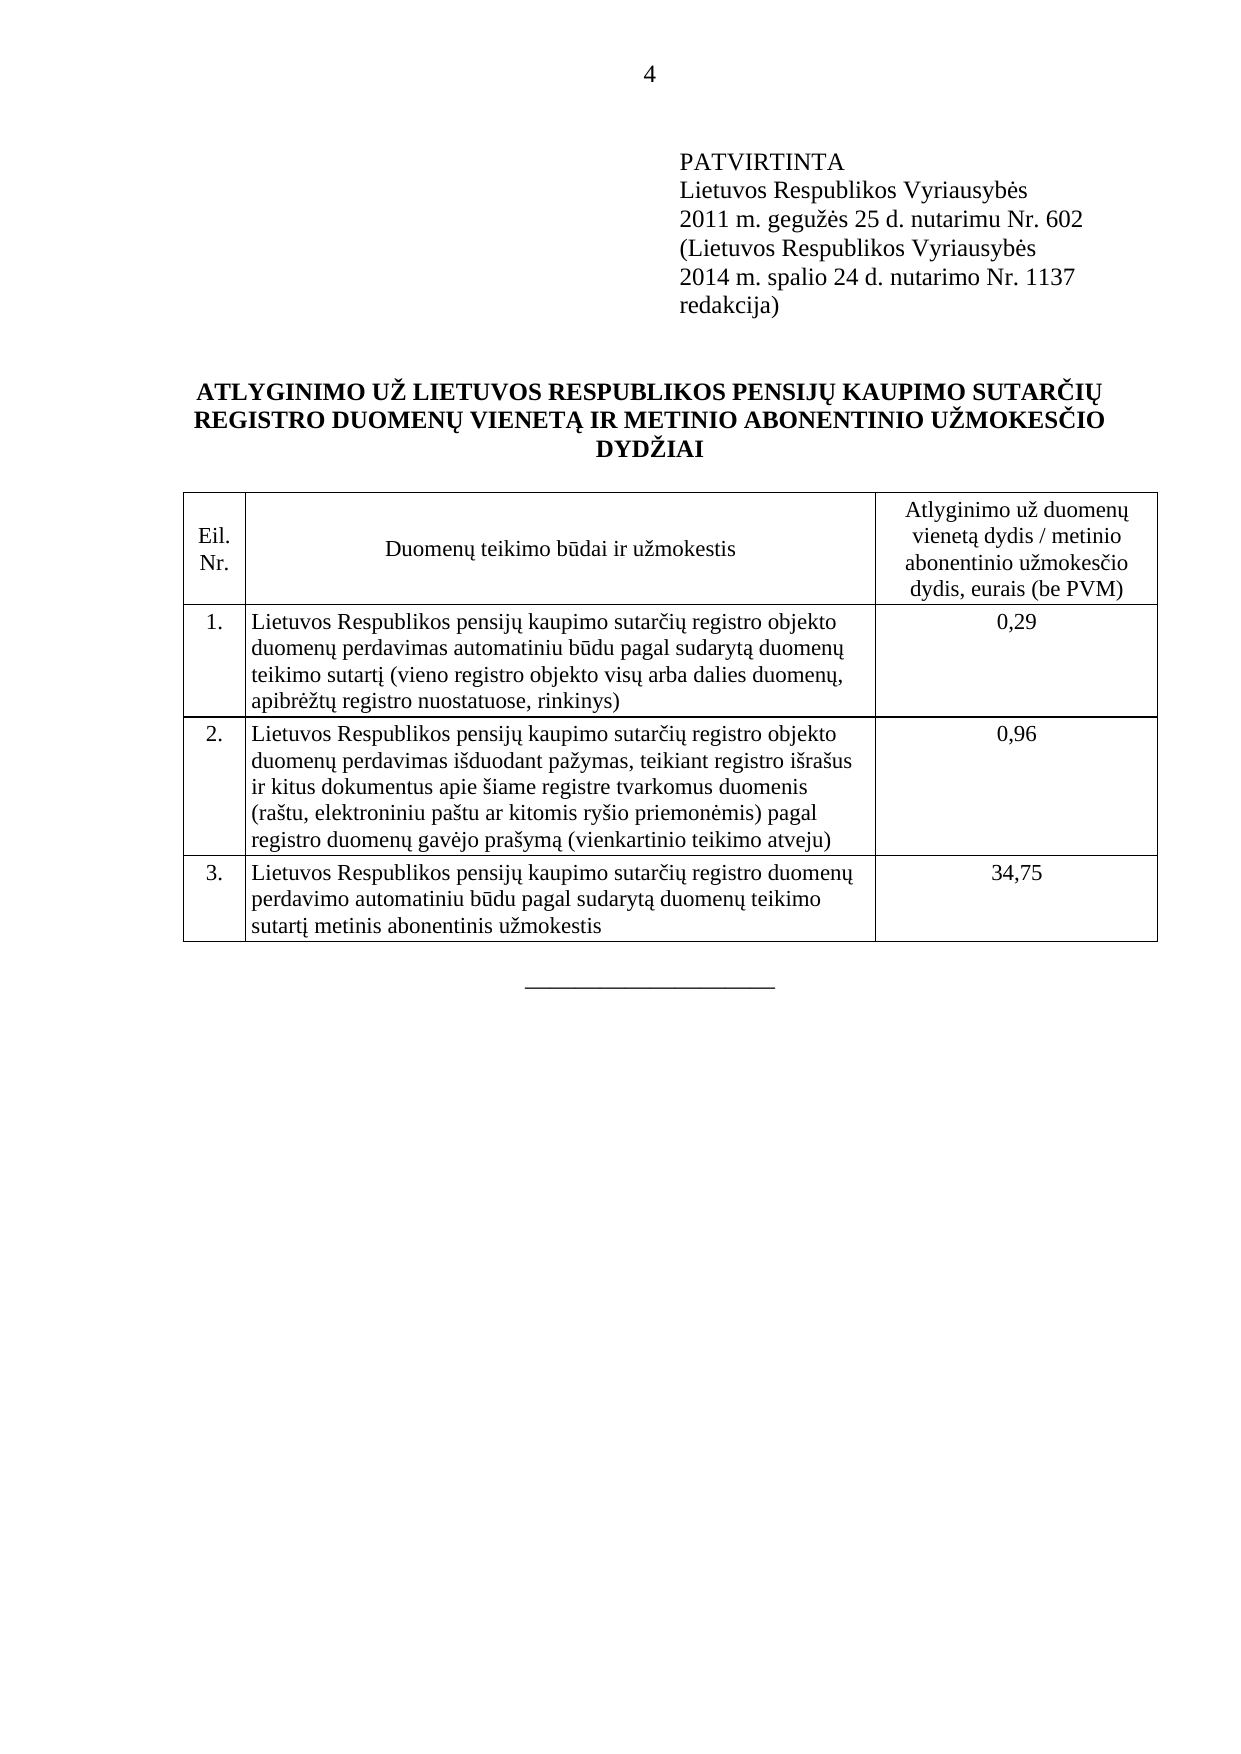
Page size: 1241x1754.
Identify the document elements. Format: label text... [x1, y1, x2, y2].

table_cell 0,29 [876, 605, 1157, 716]
text PATVIRTINTA Lietuvos Respublikos Vyriausybės 2011 m. gegužės 25 d. nutarimu Nr. 602 (Lietuvos Respublikos Vyriausybės 2014 m. spalio 24 d. nutarimo Nr. 1137 redakcija) [679, 147, 1122, 319]
text atlyginimo už Lietuvos Respublikos PENSIJŲ KAUPIMO SUTARČIŲ REGISTRO DUOMENŲ vienetĄ IR METINIO ABONENTINIO UŽMOKESČIO DYDžiAI [177, 377, 1122, 463]
table_header Duomenų teikimo būdai ir užmokestis [246, 493, 875, 604]
table_cell Lietuvos Respublikos pensijų kaupimo sutarčių registro objekto duomenų perdavimas automatiniu būdu pagal sudarytą duomenų teikimo sutartį (vieno registro objekto visų arba dalies duomenų, apibrėžtų registro nuostatuose, rinkinys) [246, 605, 875, 716]
table_cell 0,96 [876, 718, 1157, 855]
table_cell Lietuvos Respublikos pensijų kaupimo sutarčių registro objekto duomenų perdavimas išduodant pažymas, teikiant registro išrašus ir kitus dokumentus apie šiame registre tvarkomus duomenis (raštu, elektroniniu paštu ar kitomis ryšio priemonėmis) pagal registro duomenų gavėjo prašymą (vienkartinio teikimo atveju) [246, 718, 875, 855]
table_cell 34,75 [876, 856, 1157, 941]
table_header Atlyginimo už duomenų vienetą dydis / metinio abonentinio užmokesčio dydis, eurais (be PVM) [876, 493, 1157, 604]
table_cell Lietuvos Respublikos pensijų kaupimo sutarčių registro duomenų perdavimo automatiniu būdu pagal sudarytą duomenų teikimo sutartį metinis abonentinis užmokestis [246, 856, 875, 941]
table_cell 2. [184, 718, 245, 855]
table_cell 3. [184, 856, 245, 941]
text –––––––––––––––––––– [177, 971, 1122, 999]
table_header Eil. Nr. [184, 493, 245, 604]
table_cell 1. [184, 605, 245, 716]
